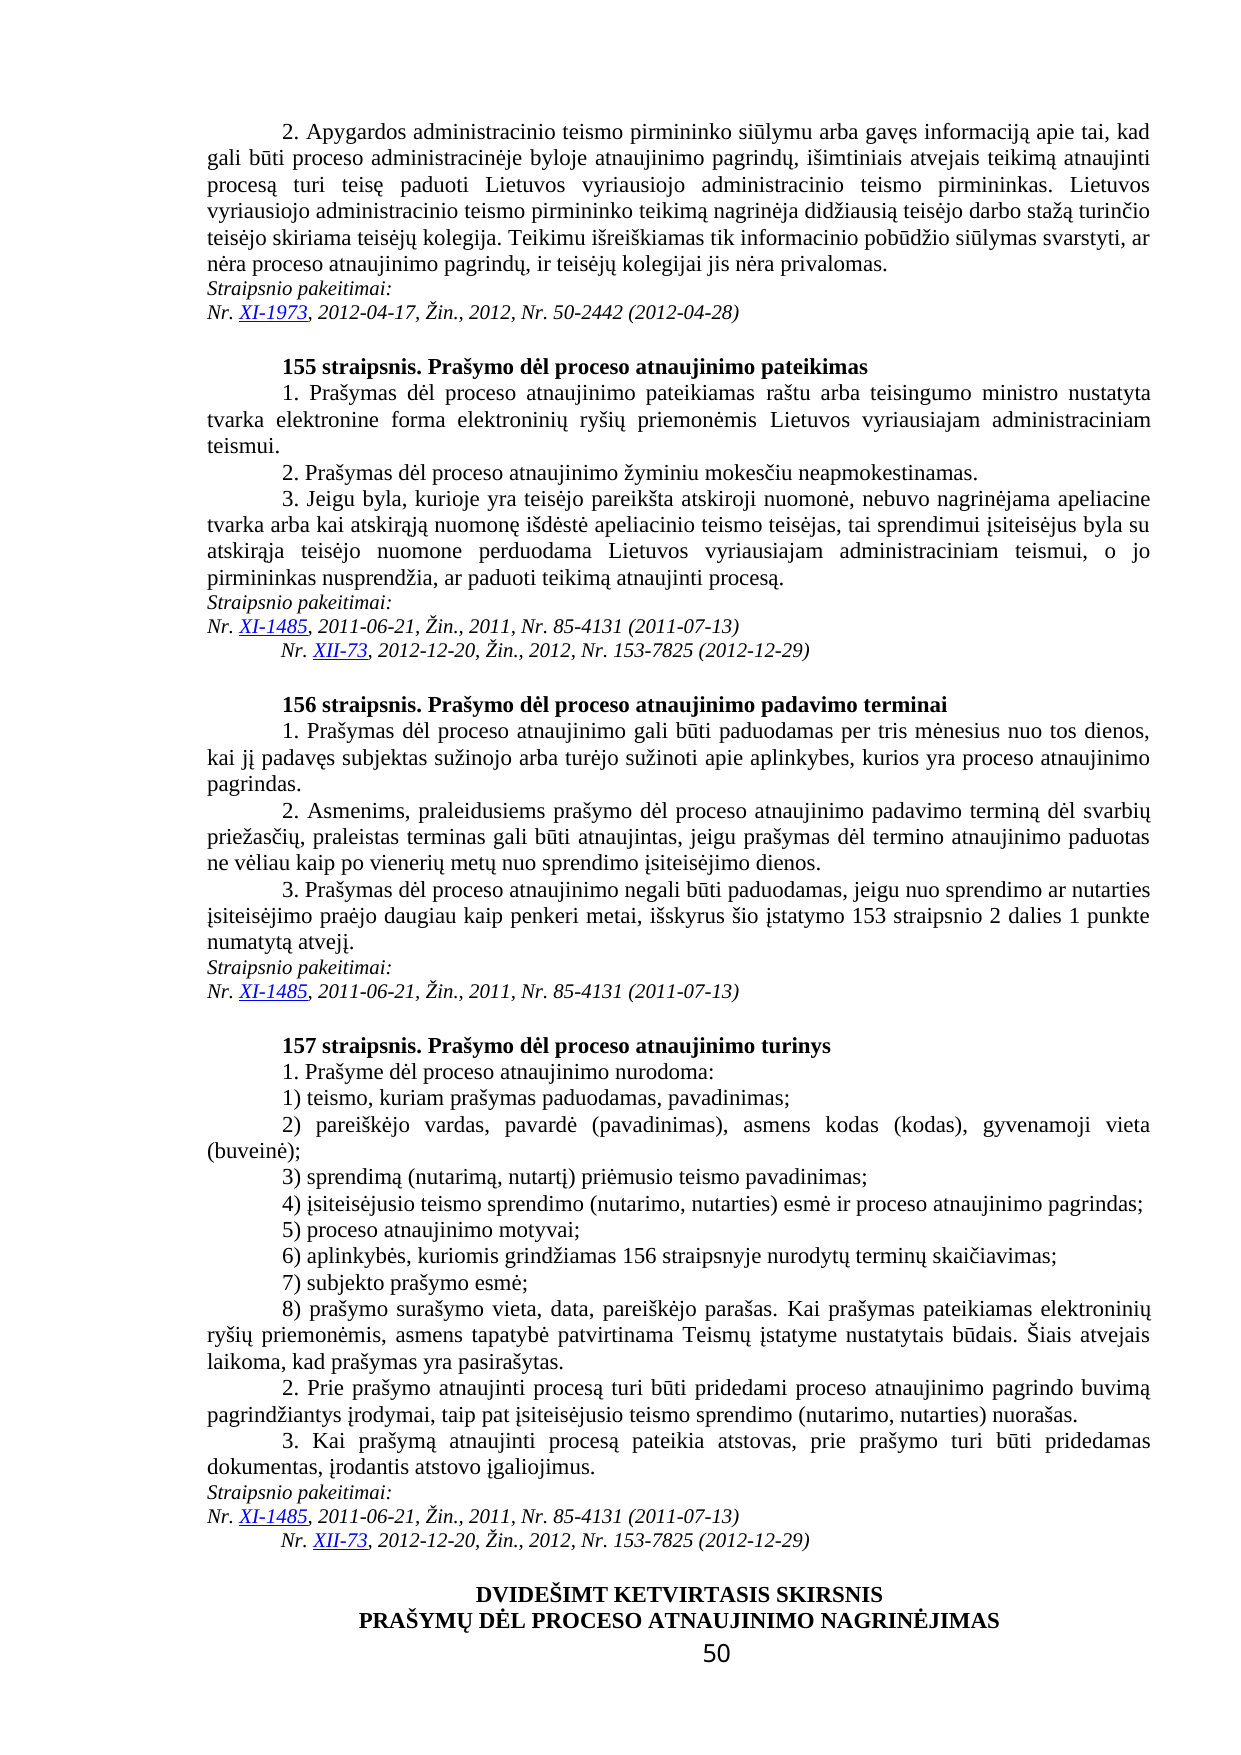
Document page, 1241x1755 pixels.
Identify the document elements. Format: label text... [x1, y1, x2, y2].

text Nr. XII-73, 2012-12-20, Žin., 2012, Nr. 153-7825 (2012-12-29) [207, 1528, 1152, 1552]
text 156 straipsnis. Prašymo dėl proceso atnaujinimo padavimo terminai [207, 691, 1152, 718]
text Nr. XI-1485, 2011-06-21, Žin., 2011, Nr. 85-4131 (2011-07-13) [207, 1504, 1152, 1528]
text 3. Prašymas dėl proceso atnaujinimo negali būti paduodamas, jeigu nuo sprendimo ar nutarties įsiteisėjimo praėjo daugiau kaip penkeri metai, išskyrus šio įstatymo 153 straipsnio 2 dalies 1 punkte numatytą atvejį. [207, 876, 1152, 955]
text Nr. XI-1973, 2012-04-17, Žin., 2012, Nr. 50-2442 (2012-04-28) [207, 300, 1152, 324]
text 1. Prašyme dėl proceso atnaujinimo nurodoma: [207, 1058, 1152, 1084]
text 157 straipsnis. Prašymo dėl proceso atnaujinimo turinys [207, 1032, 1152, 1058]
text 2. Prašymas dėl proceso atnaujinimo žyminiu mokesčiu neapmokestinamas. [207, 458, 1152, 485]
text 2. Prie prašymo atnaujinti procesą turi būti pridedami proceso atnaujinimo pagrindo buvimą pagrindžiantys įrodymai, taip pat įsiteisėjusio teismo sprendimo (nutarimo, nutarties) nuorašas. [207, 1374, 1152, 1427]
text 2. Asmenims, praleidusiems prašymo dėl proceso atnaujinimo padavimo terminą dėl svarbių priežasčių, praleistas terminas gali būti atnaujintas, jeigu prašymas dėl termino atnaujinimo paduotas ne vėliau kaip po vienerių metų nuo sprendimo įsiteisėjimo dienos. [207, 797, 1152, 876]
text 2) pareiškėjo vardas, pavardė (pavadinimas), asmens kodas (kodas), gyvenamoji vieta (buveinė); [207, 1111, 1152, 1163]
text Straipsnio pakeitimai: [207, 955, 1152, 979]
text Nr. XI-1485, 2011-06-21, Žin., 2011, Nr. 85-4131 (2011-07-13) [207, 614, 1152, 638]
text Nr. XII-73, 2012-12-20, Žin., 2012, Nr. 153-7825 (2012-12-29) [207, 638, 1152, 662]
text Nr. XI-1485, 2011-06-21, Žin., 2011, Nr. 85-4131 (2011-07-13) [207, 979, 1152, 1003]
text 3. Kai prašymą atnaujinti procesą pateikia atstovas, prie prašymo turi būti pridedamas dokumentas, įrodantis atstovo įgaliojimus. [207, 1427, 1152, 1480]
text 1. Prašymas dėl proceso atnaujinimo pateikiamas raštu arba teisingumo ministro nustatyta tvarka elektronine forma elektroninių ryšių priemonėmis Lietuvos vyriausiajam administraciniam teismui. [207, 379, 1152, 458]
text 1) teismo, kuriam prašymas paduodamas, pavadinimas; [207, 1084, 1152, 1111]
text Straipsnio pakeitimai: [207, 1480, 1152, 1504]
text PRAŠYMŲ DĖL PROCESO ATNAUJINIMO NAGRINĖJIMAS [207, 1607, 1152, 1633]
text 5) proceso atnaujinimo motyvai; [207, 1216, 1152, 1242]
text 8) prašymo surašymo vieta, data, pareiškėjo parašas. Kai prašymas pateikiamas elektroninių ryšių priemonėmis, asmens tapatybė patvirtinama Teismų įstatyme nustatytais būdais. Šiais atvejais laikoma, kad prašymas yra pasirašytas. [207, 1295, 1152, 1374]
text 3) sprendimą (nutarimą, nutartį) priėmusio teismo pavadinimas; [207, 1163, 1152, 1190]
text Straipsnio pakeitimai: [207, 276, 1152, 300]
text 4) įsiteisėjusio teismo sprendimo (nutarimo, nutarties) esmė ir proceso atnaujinimo pagrindas; [207, 1190, 1152, 1216]
text DVIDEŠIMT KETVIRTASIS SKIRSNIS [207, 1581, 1152, 1607]
text Straipsnio pakeitimai: [207, 590, 1152, 614]
text 155 straipsnis. Prašymo dėl proceso atnaujinimo pateikimas [207, 353, 1152, 379]
text 7) subjekto prašymo esmė; [207, 1269, 1152, 1295]
text 6) aplinkybės, kuriomis grindžiamas 156 straipsnyje nurodytų terminų skaičiavimas; [207, 1242, 1152, 1269]
text 2. Apygardos administracinio teismo pirmininko siūlymu arba gavęs informaciją apie tai, kad gali būti proceso administracinėje byloje atnaujinimo pagrindų, išimtiniais atvejais teikimą atnaujinti procesą turi teisę paduoti Lietuvos vyriausiojo administracinio teismo pirmininkas. Lietuvos vyriausiojo administracinio teismo pirmininko teikimą nagrinėja didžiausią teisėjo darbo stažą turinčio teisėjo skiriama teisėjų kolegija. Teikimu išreiškiamas tik informacinio pobūdžio siūlymas svarstyti, ar nėra proceso atnaujinimo pagrindų, ir teisėjų kolegijai jis nėra privalomas. [207, 118, 1152, 276]
text 3. Jeigu byla, kurioje yra teisėjo pareikšta atskiroji nuomonė, nebuvo nagrinėjama apeliacine tvarka arba kai atskirąją nuomonę išdėstė apeliacinio teismo teisėjas, tai sprendimui įsiteisėjus byla su atskirąja teisėjo nuomone perduodama Lietuvos vyriausiajam administraciniam teismui, o jo pirmininkas nusprendžia, ar paduoti teikimą atnaujinti procesą. [207, 485, 1152, 590]
text 1. Prašymas dėl proceso atnaujinimo gali būti paduodamas per tris mėnesius nuo tos dienos, kai jį padavęs subjektas sužinojo arba turėjo sužinoti apie aplinkybes, kurios yra proceso atnaujinimo pagrindas. [207, 718, 1152, 797]
